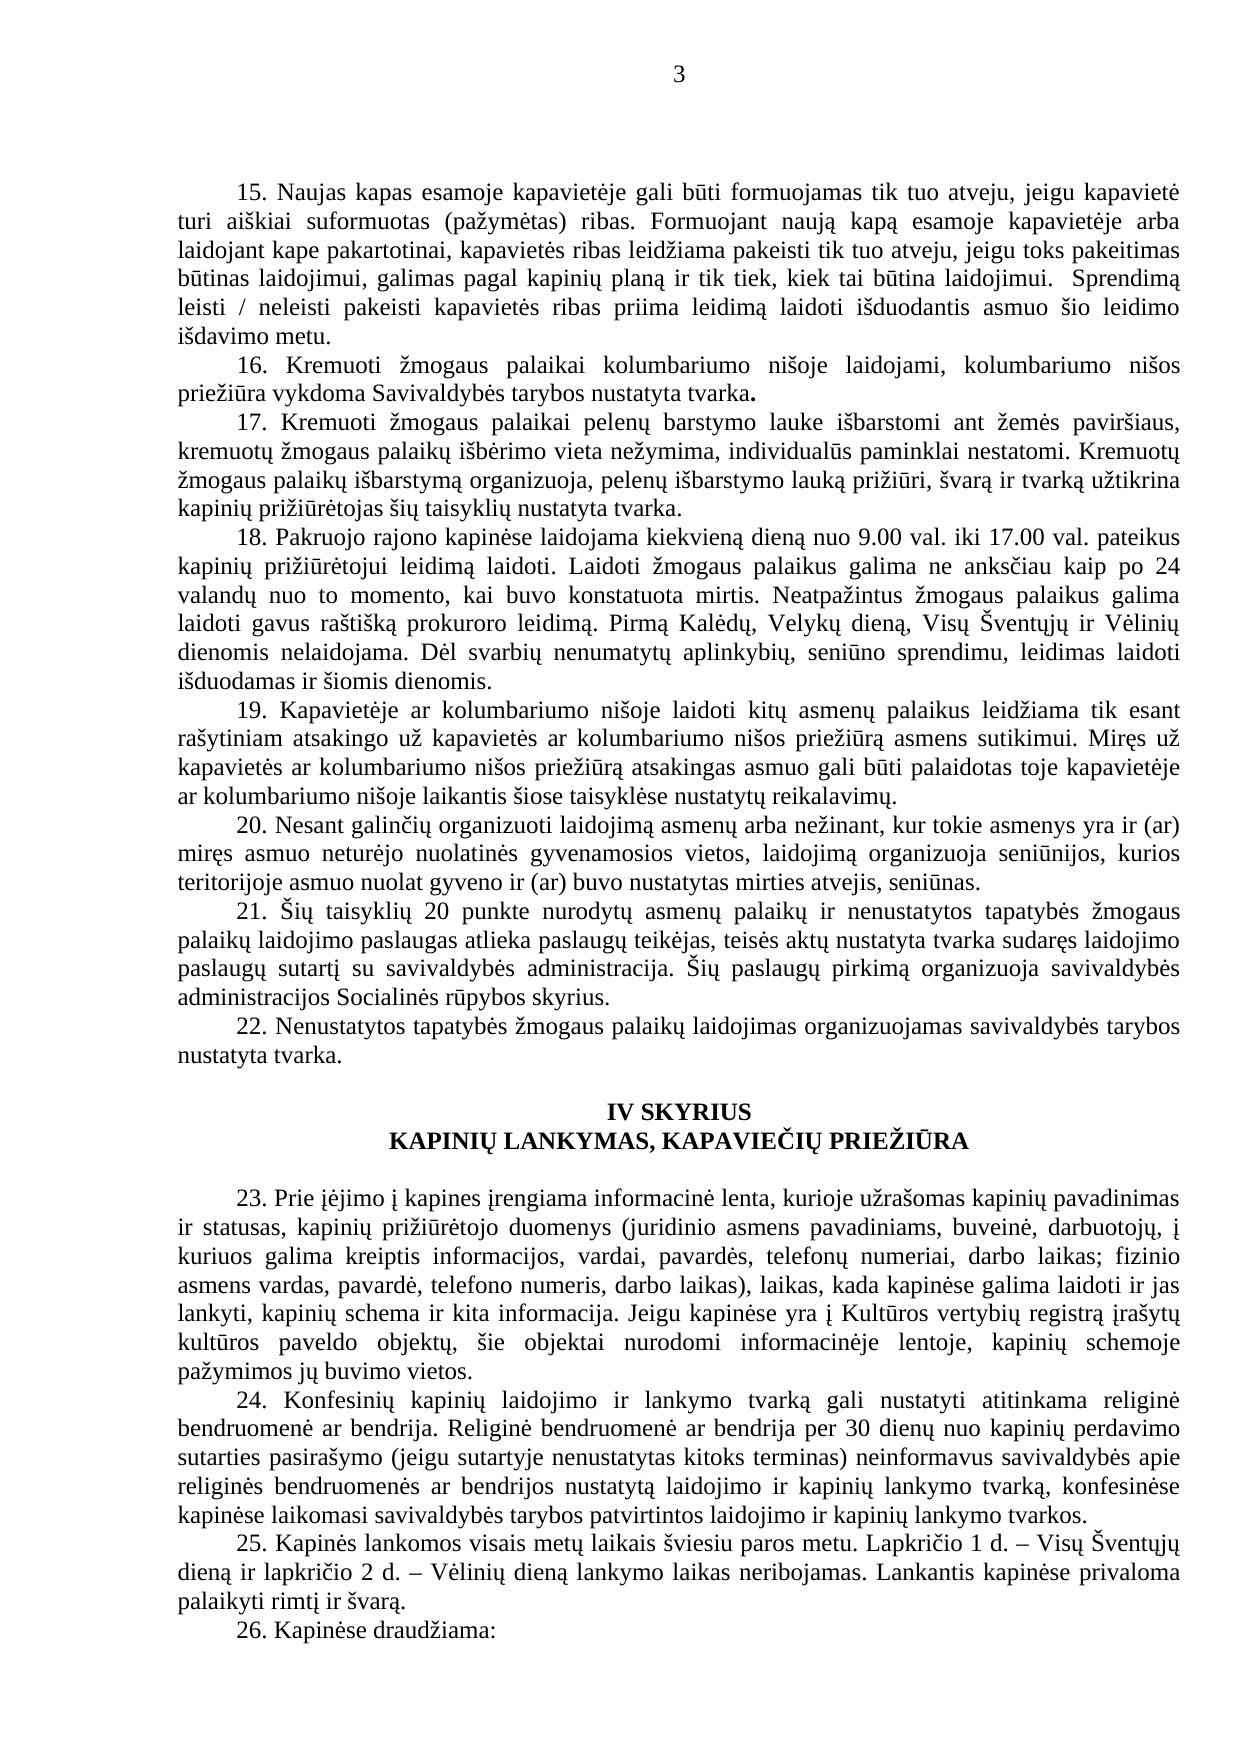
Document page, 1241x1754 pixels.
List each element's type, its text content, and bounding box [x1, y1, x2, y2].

text 22. Nenustatytos tapatybės žmogaus palaikų laidojimas organizuojamas savivaldybės tarybos nustatyta tvarka. [177, 1011, 1181, 1068]
text 20. Nesant galinčių organizuoti laidojimą asmenų arba nežinant, kur tokie asmenys yra ir (ar) miręs asmuo neturėjo nuolatinės gyvenamosios vietos, laidojimą organizuoja seniūnijos, kurios teritorijoje asmuo nuolat gyveno ir (ar) buvo nustatytas mirties atvejis, seniūnas. [177, 810, 1181, 896]
text 25. Kapinės lankomos visais metų laikais šviesiu paros metu. Lapkričio 1 d. – Visų Šventųjų dieną ir lapkričio 2 d. – Vėlinių dieną lankymo laikas neribojamas. Lankantis kapinėse privaloma palaikyti rimtį ir švarą. [177, 1528, 1181, 1615]
text 23. Prie įėjimo į kapines įrengiama informacinė lenta, kurioje užrašomas kapinių pavadinimas ir statusas, kapinių prižiūrėtojo duomenys (juridinio asmens pavadiniams, buveinė, darbuotojų, į kuriuos galima kreiptis informacijos, vardai, pavardės, telefonų numeriai, darbo laikas; fizinio asmens vardas, pavardė, telefono numeris, darbo laikas), laikas, kada kapinėse galima laidoti ir jas lankyti, kapinių schema ir kita informacija. Jeigu kapinėse yra į Kultūros vertybių registrą įrašytų kultūros paveldo objektų, šie objektai nurodomi informacinėje lentoje, kapinių schemoje pažymimos jų buvimo vietos. [177, 1183, 1181, 1385]
text 15. Naujas kapas esamoje kapavietėje gali būti formuojamas tik tuo atveju, jeigu kapavietė turi aiškiai suformuotas (pažymėtas) ribas. Formuojant naują kapą esamoje kapavietėje arba laidojant kape pakartotinai, kapavietės ribas leidžiama pakeisti tik tuo atveju, jeigu toks pakeitimas būtinas laidojimui, galimas pagal kapinių planą ir tik tiek, kiek tai būtina laidojimui. Sprendimą leisti / neleisti pakeisti kapavietės ribas priima leidimą laidoti išduodantis asmuo šio leidimo išdavimo metu. [177, 177, 1181, 350]
text 17. Kremuoti žmogaus palaikai pelenų barstymo lauke išbarstomi ant žemės paviršiaus, kremuotų žmogaus palaikų išbėrimo vieta nežymima, individualūs paminklai nestatomi. Kremuotų žmogaus palaikų išbarstymą organizuoja, pelenų išbarstymo lauką prižiūri, švarą ir tvarką užtikrina kapinių prižiūrėtojas šių taisyklių nustatyta tvarka. [177, 407, 1181, 522]
text 19. Kapavietėje ar kolumbariumo nišoje laidoti kitų asmenų palaikus leidžiama tik esant rašytiniam atsakingo už kapavietės ar kolumbariumo nišos priežiūrą asmens sutikimui. Miręs už kapavietės ar kolumbariumo nišos priežiūrą atsakingas asmuo gali būti palaidotas toje kapavietėje ar kolumbariumo nišoje laikantis šiose taisyklėse nustatytų reikalavimų. [177, 695, 1181, 810]
text KAPINIŲ LANKYMAS, KAPAVIEČIŲ PRIEŽIŪRA [177, 1126, 1181, 1155]
text IV SKYRIUS [177, 1097, 1181, 1126]
text 18. Pakruojo rajono kapinėse laidojama kiekvieną dieną nuo 9.00 val. iki 17.00 val. pateikus kapinių prižiūrėtojui leidimą laidoti. Laidoti žmogaus palaikus galima ne anksčiau kaip po 24 valandų nuo to momento, kai buvo konstatuota mirtis. Neatpažintus žmogaus palaikus galima laidoti gavus raštišką prokuroro leidimą. Pirmą Kalėdų, Velykų dieną, Visų Šventųjų ir Vėlinių dienomis nelaidojama. Dėl svarbių nenumatytų aplinkybių, seniūno sprendimu, leidimas laidoti išduodamas ir šiomis dienomis. [177, 522, 1181, 695]
text 21. Šių taisyklių 20 punkte nurodytų asmenų palaikų ir nenustatytos tapatybės žmogaus palaikų laidojimo paslaugas atlieka paslaugų teikėjas, teisės aktų nustatyta tvarka sudaręs laidojimo paslaugų sutartį su savivaldybės administracija. Šių paslaugų pirkimą organizuoja savivaldybės administracijos Socialinės rūpybos skyrius. [177, 896, 1181, 1011]
text 16. Kremuoti žmogaus palaikai kolumbariumo nišoje laidojami, kolumbariumo nišos priežiūra vykdoma Savivaldybės tarybos nustatyta tvarka. [177, 350, 1181, 407]
text 26. Kapinėse draudžiama: [177, 1615, 1181, 1643]
text 24. Konfesinių kapinių laidojimo ir lankymo tvarką gali nustatyti atitinkama religinė bendruomenė ar bendrija. Religinė bendruomenė ar bendrija per 30 dienų nuo kapinių perdavimo sutarties pasirašymo (jeigu sutartyje nenustatytas kitoks terminas) neinformavus savivaldybės apie religinės bendruomenės ar bendrijos nustatytą laidojimo ir kapinių lankymo tvarką, konfesinėse kapinėse laikomasi savivaldybės tarybos patvirtintos laidojimo ir kapinių lankymo tvarkos. [177, 1385, 1181, 1528]
